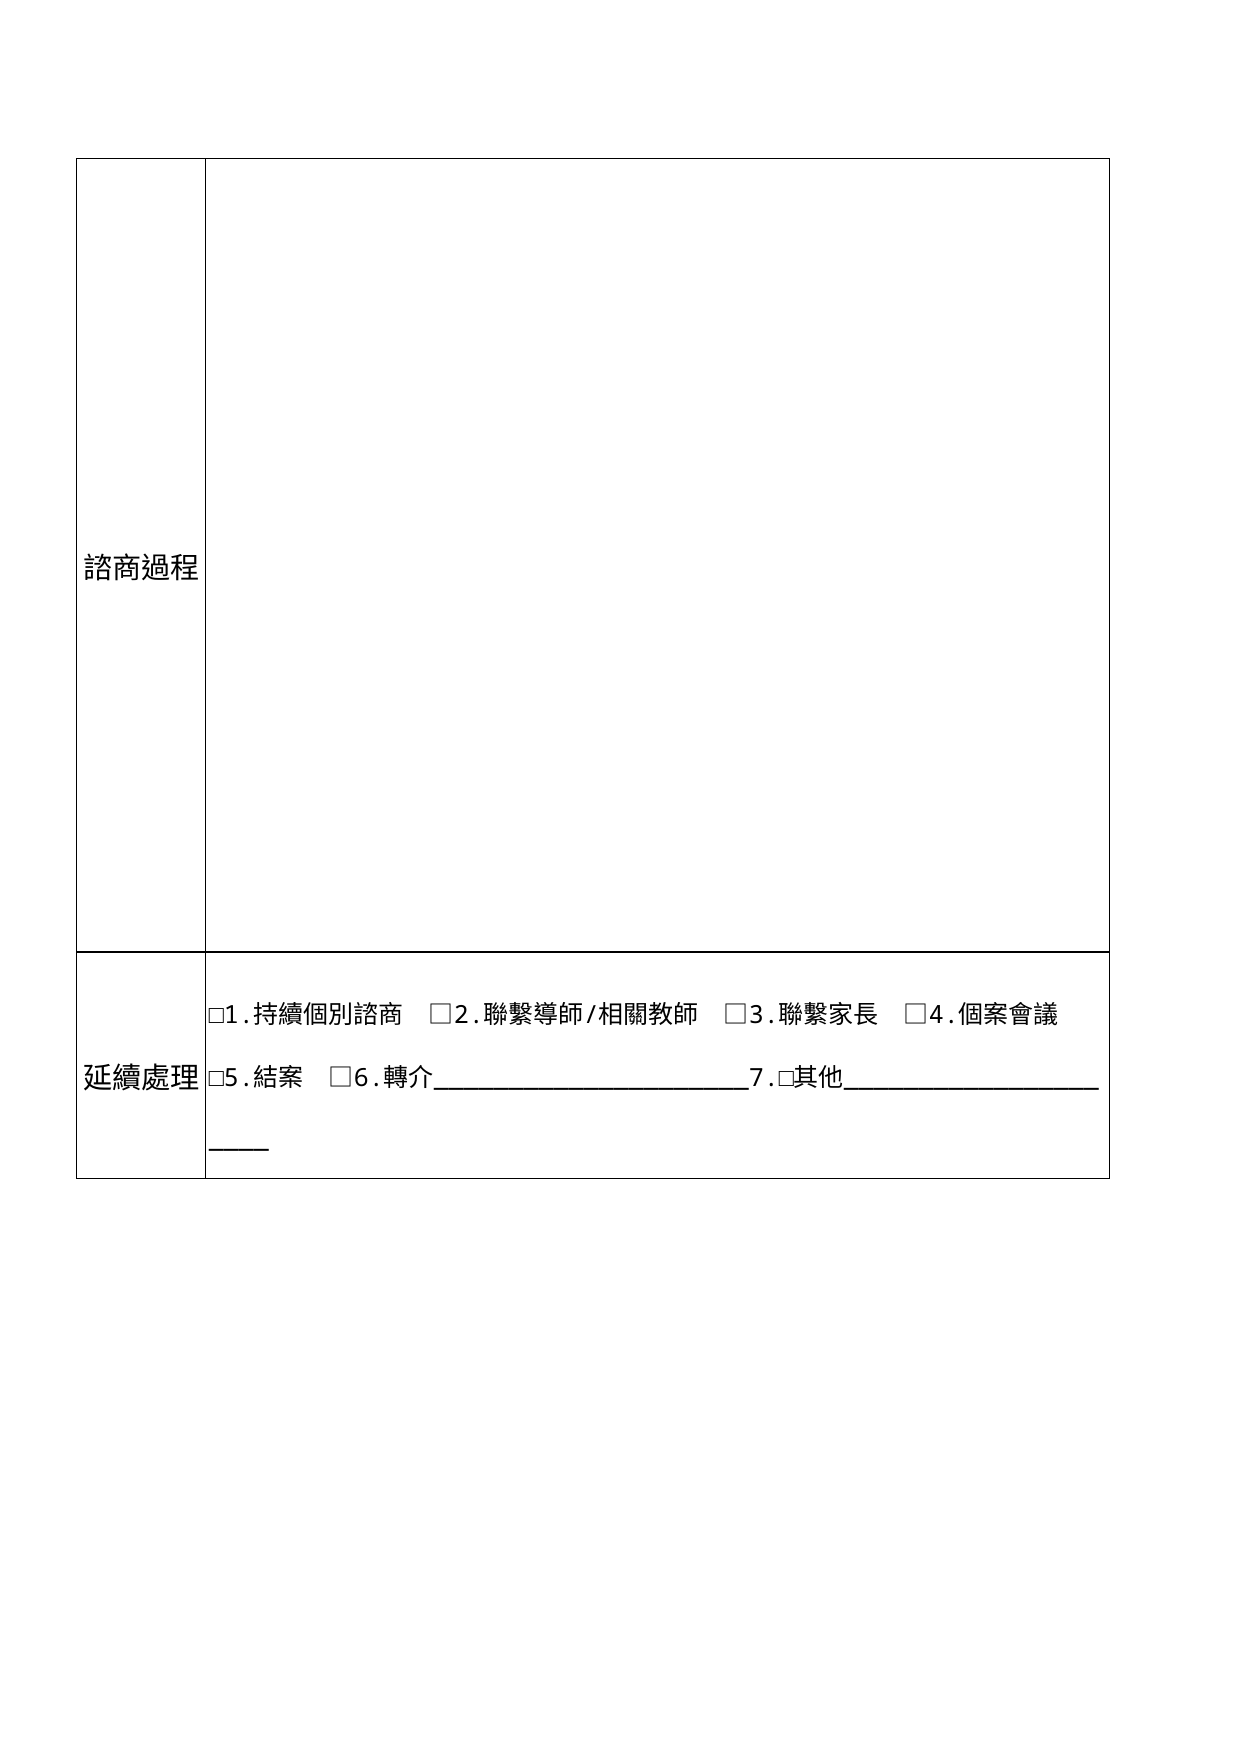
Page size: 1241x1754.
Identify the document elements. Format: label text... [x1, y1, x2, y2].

table_cell 諮商過程 [77, 159, 205, 951]
table_cell 延續處理 [77, 953, 205, 1177]
table_cell [206, 159, 1109, 951]
table_cell □1.持續個別諮商 □2.聯繫導師/相關教師 □3.聯繫家長 □4.個案會議 □5.結案 □6.轉介_____________________7.□其他_____________________ [206, 953, 1109, 1177]
